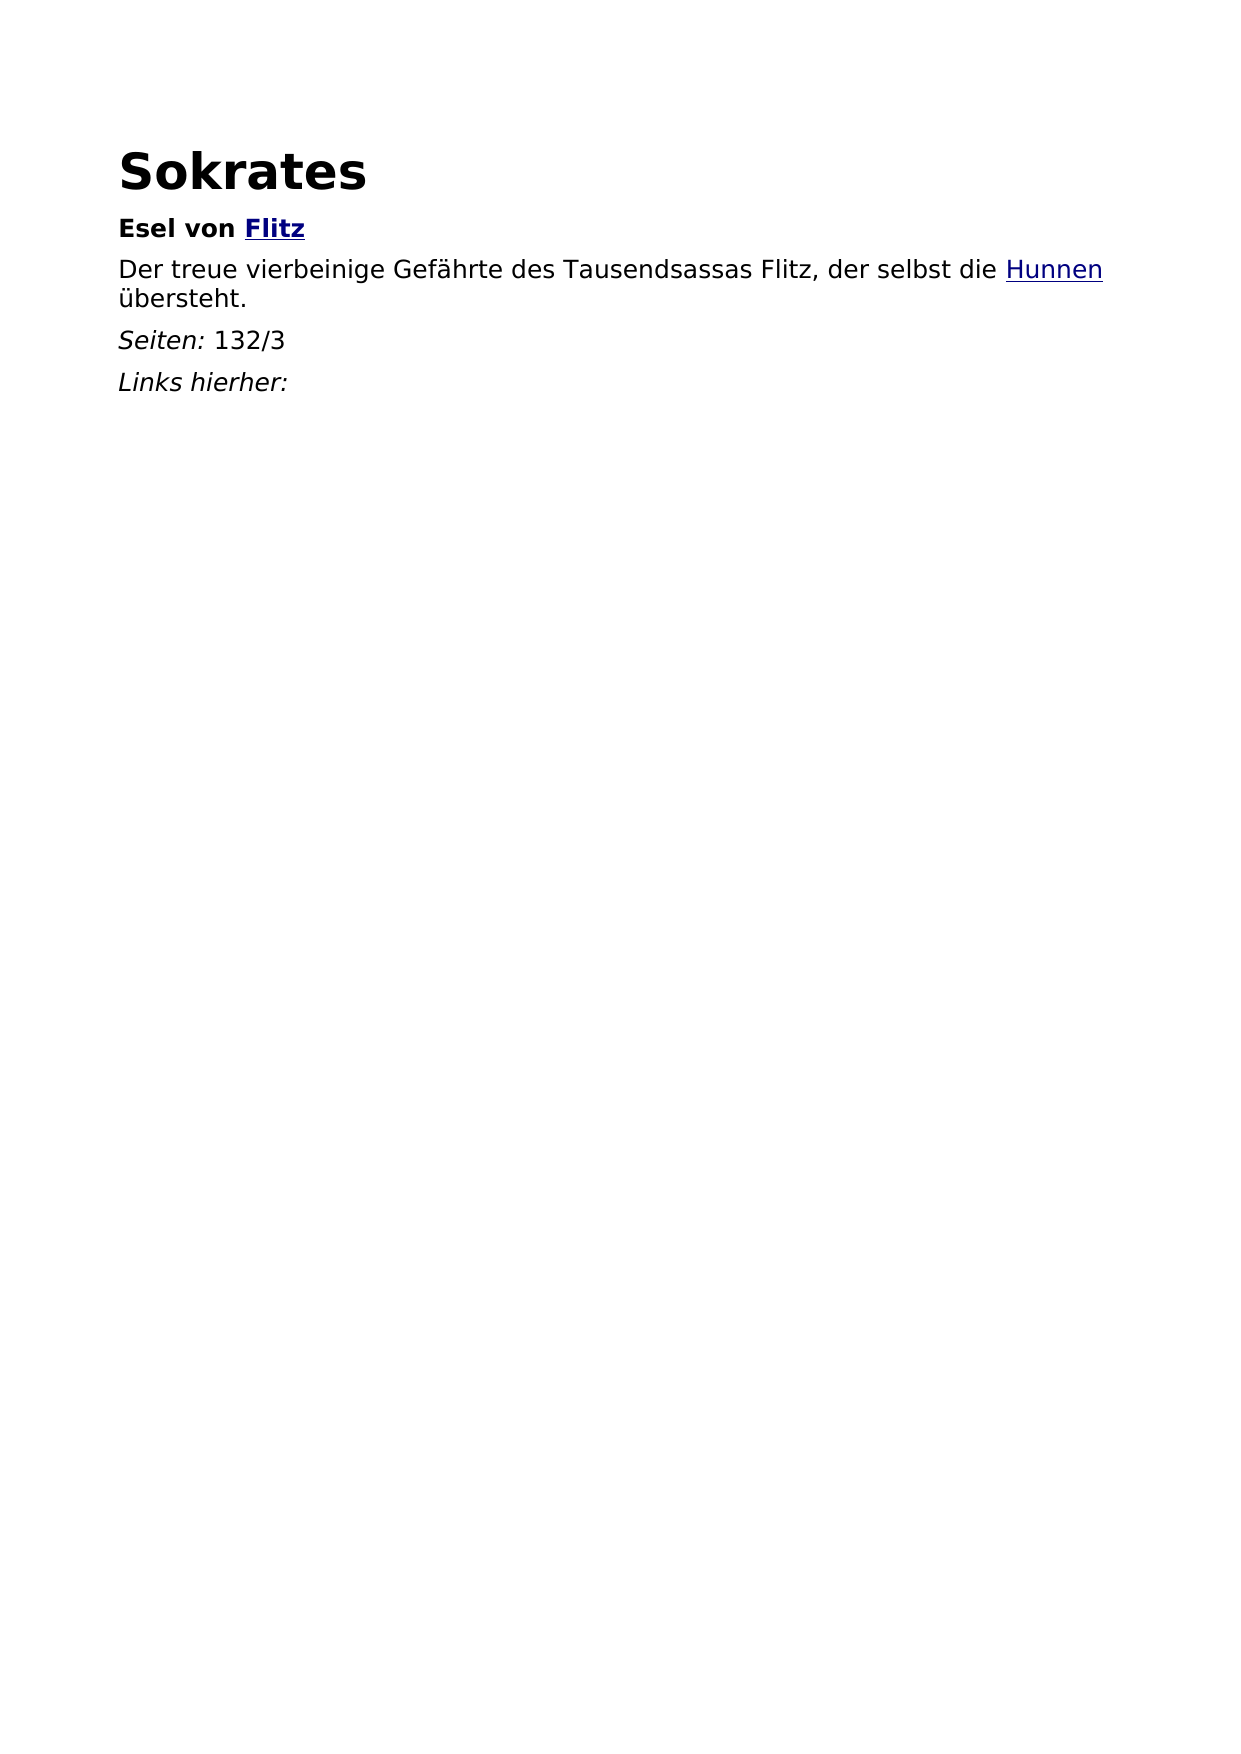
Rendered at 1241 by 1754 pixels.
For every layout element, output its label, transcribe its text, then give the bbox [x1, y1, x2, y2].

text Der treue vierbeinige Gefährte des Tausendsassas Flitz, der selbst die Hunnen übersteht. [118, 256, 1122, 314]
text Seiten: 132/3 [118, 326, 1122, 356]
text Links hierher: [118, 368, 1122, 397]
subtitle Sokrates [118, 143, 1122, 201]
text Esel von Flitz [118, 214, 1122, 243]
